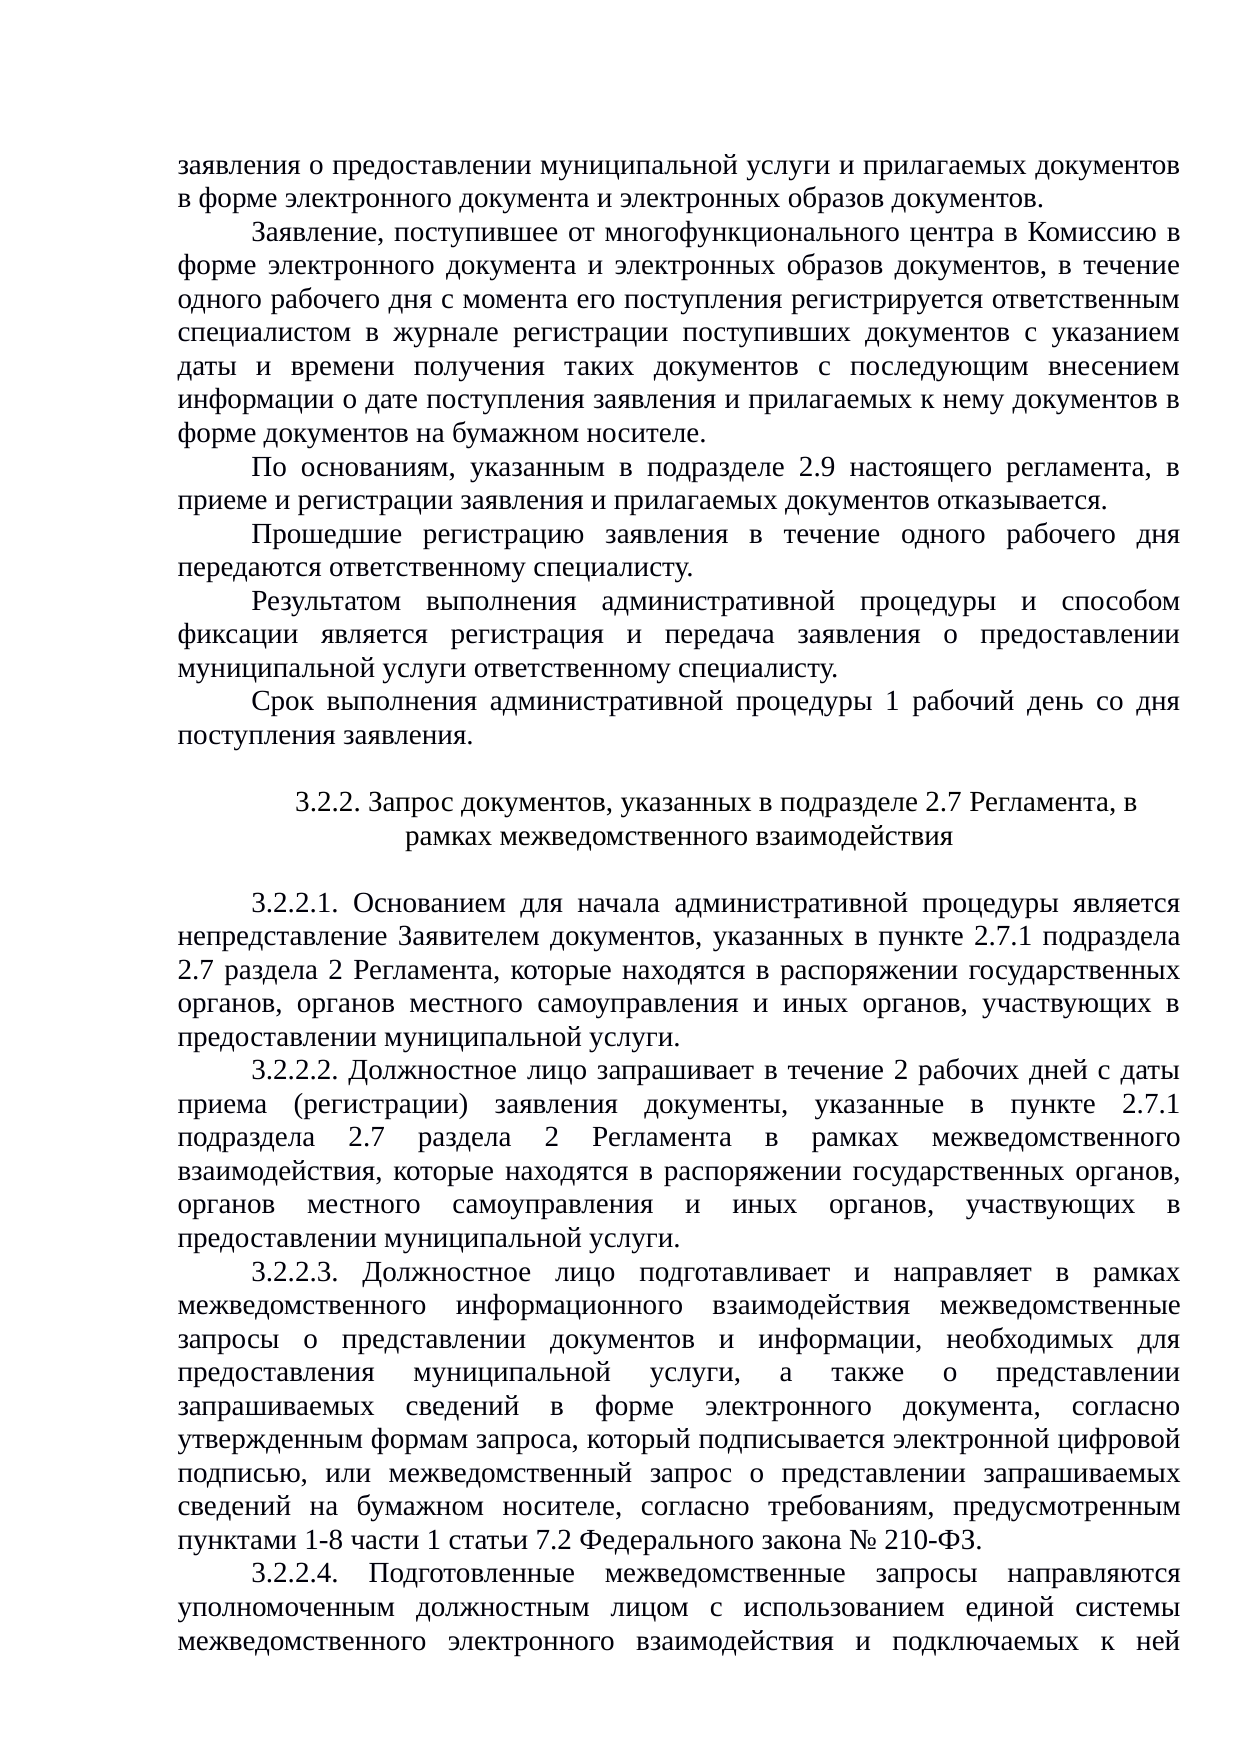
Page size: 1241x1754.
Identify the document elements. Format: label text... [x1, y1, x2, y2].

text заявления о предоставлении муниципальной услуги и прилагаемых документов в форме электронного документа и электронных образов документов. [177, 147, 1181, 214]
text 3.2.2.1. Основанием для начала административной процедуры является непредставление Заявителем документов, указанных в пункте 2.7.1 подраздела 2.7 раздела 2 Регламента, которые находятся в распоряжении государственных органов, органов местного самоуправления и иных органов, участвующих в предоставлении муниципальной услуги. [177, 885, 1181, 1052]
text По основаниям, указанным в подразделе 2.9 настоящего регламента, в приеме и регистрации заявления и прилагаемых документов отказывается. [177, 449, 1181, 516]
text 3.2.2.4. Подготовленные межведомственные запросы направляются уполномоченным должностным лицом с использованием единой системы межведомственного электронного взаимодействия и подключаемых к ней [177, 1556, 1181, 1656]
text Прошедшие регистрацию заявления в течение одного рабочего дня передаются ответственному специалисту. [177, 516, 1181, 583]
text Срок выполнения административной процедуры 1 рабочий день со дня поступления заявления. [177, 683, 1181, 751]
text Заявление, поступившее от многофункционального центра в Комиссию в форме электронного документа и электронных образов документов, в течение одного рабочего дня с момента его поступления регистрируется ответственным специалистом в журнале регистрации поступивших документов с указанием даты и времени получения таких документов с последующим внесением информации о дате поступления заявления и прилагаемых к нему документов в форме документов на бумажном носителе. [177, 214, 1181, 449]
text 3.2.2.2. Должностное лицо запрашивает в течение 2 рабочих дней с даты приема (регистрации) заявления документы, указанные в пункте 2.7.1 подраздела 2.7 раздела 2 Регламента в рамках межведомственного взаимодействия, которые находятся в распоряжении государственных органов, органов местного самоуправления и иных органов, участвующих в предоставлении муниципальной услуги. [177, 1052, 1181, 1254]
text 3.2.2. Запрос документов, указанных в подразделе 2.7 Регламента, в рамках межведомственного взаимодействия [177, 784, 1181, 851]
text 3.2.2.3. Должностное лицо подготавливает и направляет в рамках межведомственного информационного взаимодействия межведомственные запросы о представлении документов и информации, необходимых для предоставления муниципальной услуги, а также о представлении запрашиваемых сведений в форме электронного документа, согласно утвержденным формам запроса, который подписывается электронной цифровой подписью, или межведомственный запрос о представлении запрашиваемых сведений на бумажном носителе, согласно требованиям, предусмотренным пунктами 1-8 части 1 статьи 7.2 Федерального закона № 210-ФЗ. [177, 1254, 1181, 1556]
text Результатом выполнения административной процедуры и способом фиксации является регистрация и передача заявления о предоставлении муниципальной услуги ответственному специалисту. [177, 583, 1181, 683]
